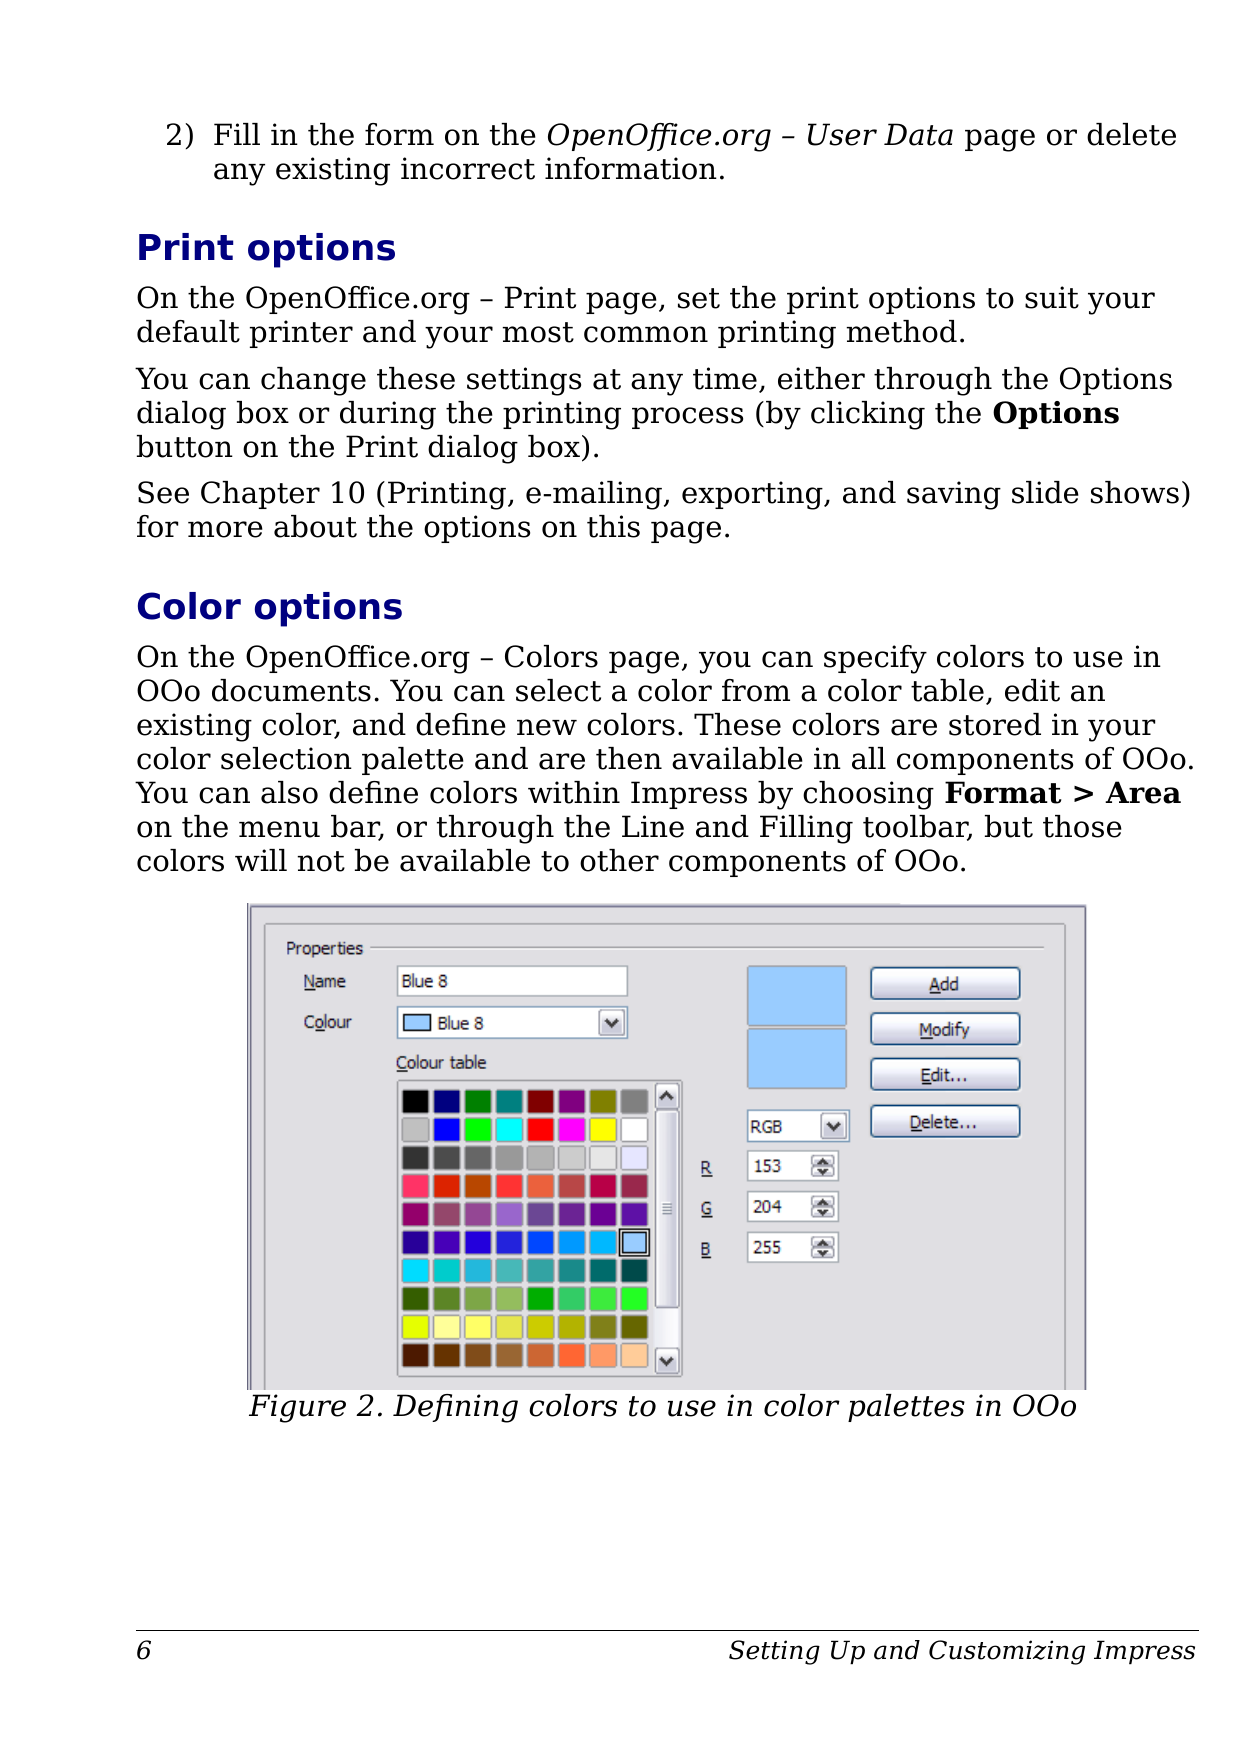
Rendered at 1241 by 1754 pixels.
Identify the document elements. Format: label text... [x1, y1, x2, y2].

text On the OpenOffice.org – Colors page, you can specify colors to use in OOo documents. You can select a color from a color table, edit an existing color, and define new colors. These colors are stored in your color selection palette and are then available in all components of OOo. You can also define colors within Impress by choosing Format > Area on the menu bar, or through the Line and Filling toolbar, but those colors will not be available to other components of OOo. [136, 640, 1199, 878]
picture [247, 903, 1088, 1390]
subtitle Color options [136, 586, 1199, 628]
text On the OpenOffice.org – Print page, set the print options to suit your default printer and your most common printing method. [136, 282, 1199, 349]
list Fill in the form on the OpenOffice.org – User Data page or delete any existing incorrect information. [195, 118, 1199, 186]
text See Chapter 10 (Printing, e-mailing, exporting, and saving slide shows) for more about the options on this page. [136, 477, 1199, 545]
text Figure 2. Defining colors to use in color palettes in OOo [249, 1390, 1086, 1423]
text You can change these settings at any time, either through the Options dialog box or during the printing process (by clicking the Options button on the Print dialog box). [136, 362, 1199, 464]
subtitle Print options [136, 228, 1199, 269]
